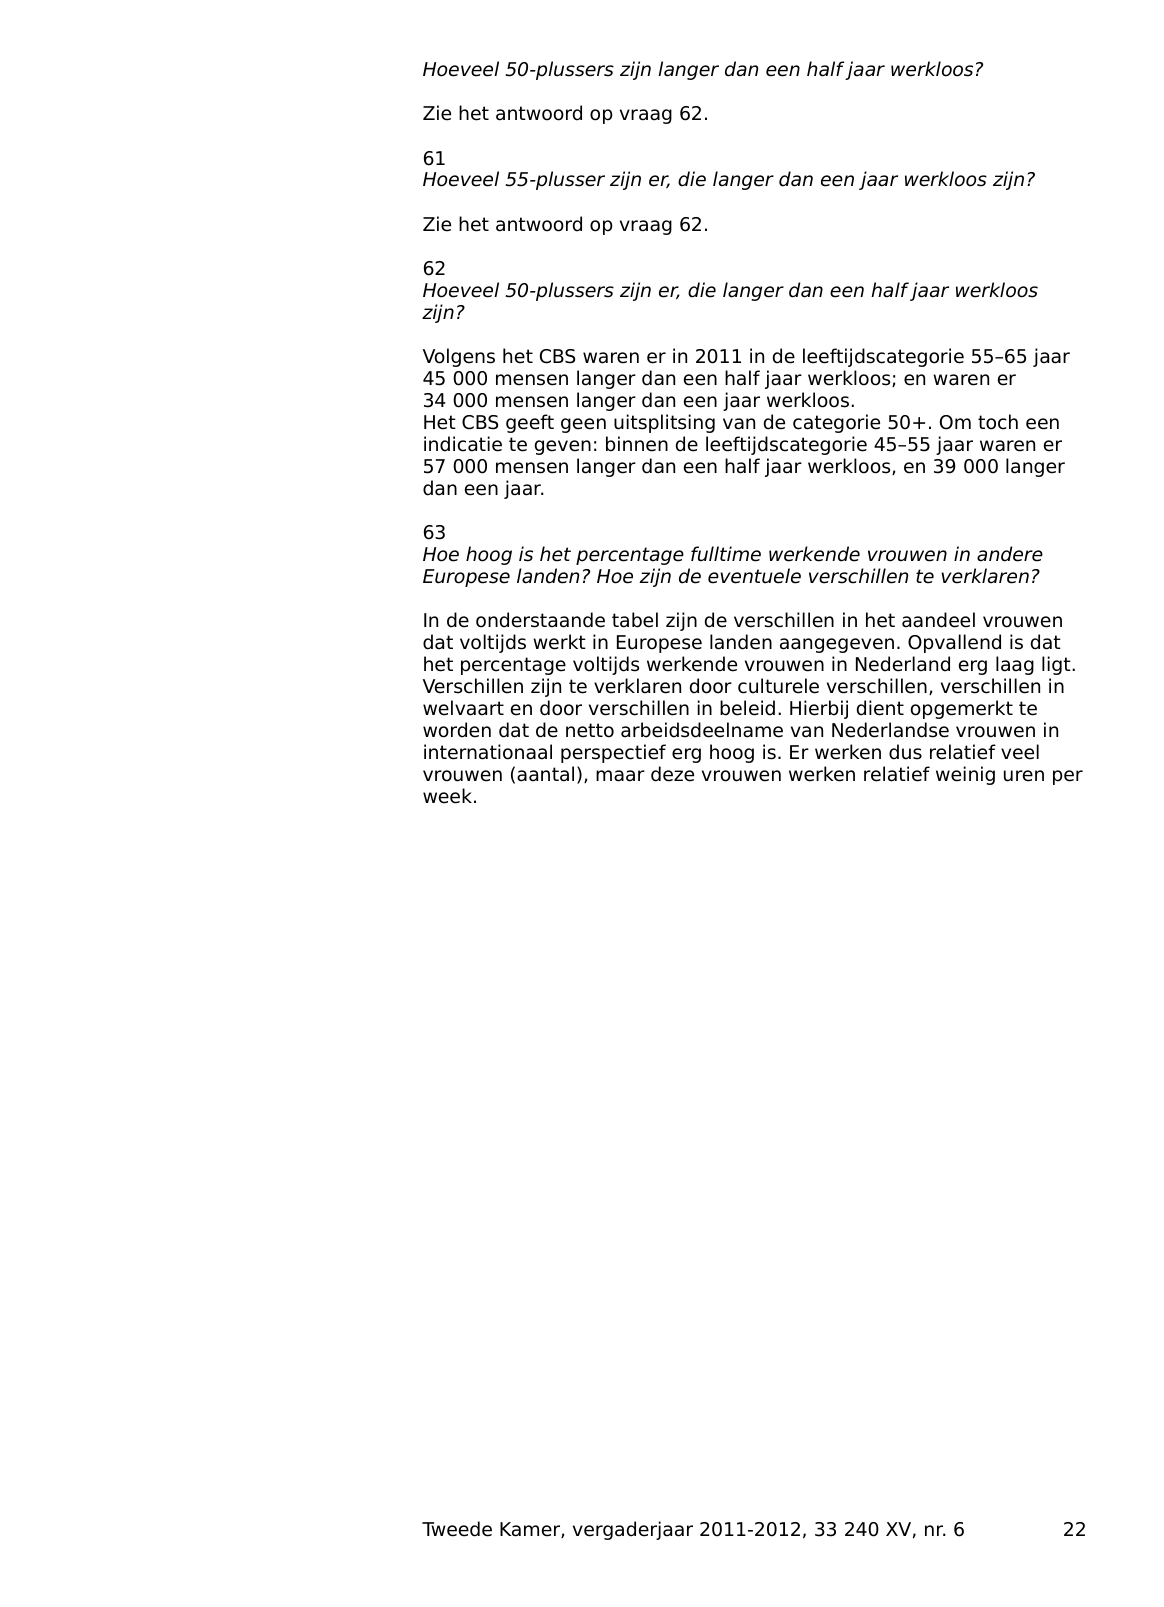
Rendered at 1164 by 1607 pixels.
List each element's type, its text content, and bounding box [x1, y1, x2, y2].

text 61 [422, 147, 1087, 169]
text Zie het antwoord op vraag 62. [422, 103, 1087, 125]
text Hoe hoog is het percentage fulltime werkende vrouwen in andere Europese landen? Hoe zijn de eventuele verschillen te verklaren? [422, 544, 1087, 588]
text Hoeveel 50-plussers zijn er, die langer dan een half jaar werkloos zijn? [422, 280, 1087, 324]
text Hoeveel 50-plussers zijn langer dan een half jaar werkloos? [422, 59, 1087, 81]
text 63 [422, 522, 1087, 544]
text 62 [422, 258, 1087, 280]
text Hoeveel 55-plusser zijn er, die langer dan een jaar werkloos zijn? [422, 169, 1087, 191]
text In de onderstaande tabel zijn de verschillen in het aandeel vrouwen dat voltijds werkt in Europese landen aangegeven. Opvallend is dat het percentage voltijds werkende vrouwen in Nederland erg laag ligt. Verschillen zijn te verklaren door culturele verschillen, verschillen in welvaart en door verschillen in beleid. Hierbij dient opgemerkt te worden dat de netto arbeidsdeelname van Nederlandse vrouwen in internationaal perspectief erg hoog is. Er werken dus relatief veel vrouwen (aantal), maar deze vrouwen werken relatief weinig uren per week. [422, 610, 1087, 808]
text Zie het antwoord op vraag 62. [422, 213, 1087, 236]
text Het CBS geeft geen uitsplitsing van de categorie 50+. Om toch een indicatie te geven: binnen de leeftijdscategorie 45–55 jaar waren er 57 000 mensen langer dan een half jaar werkloos, en 39 000 langer dan een jaar. [422, 412, 1087, 500]
text Volgens het CBS waren er in 2011 in de leeftijdscategorie 55–65 jaar 45 000 mensen langer dan een half jaar werkloos; en waren er 34 000 mensen langer dan een jaar werkloos. [422, 346, 1087, 412]
